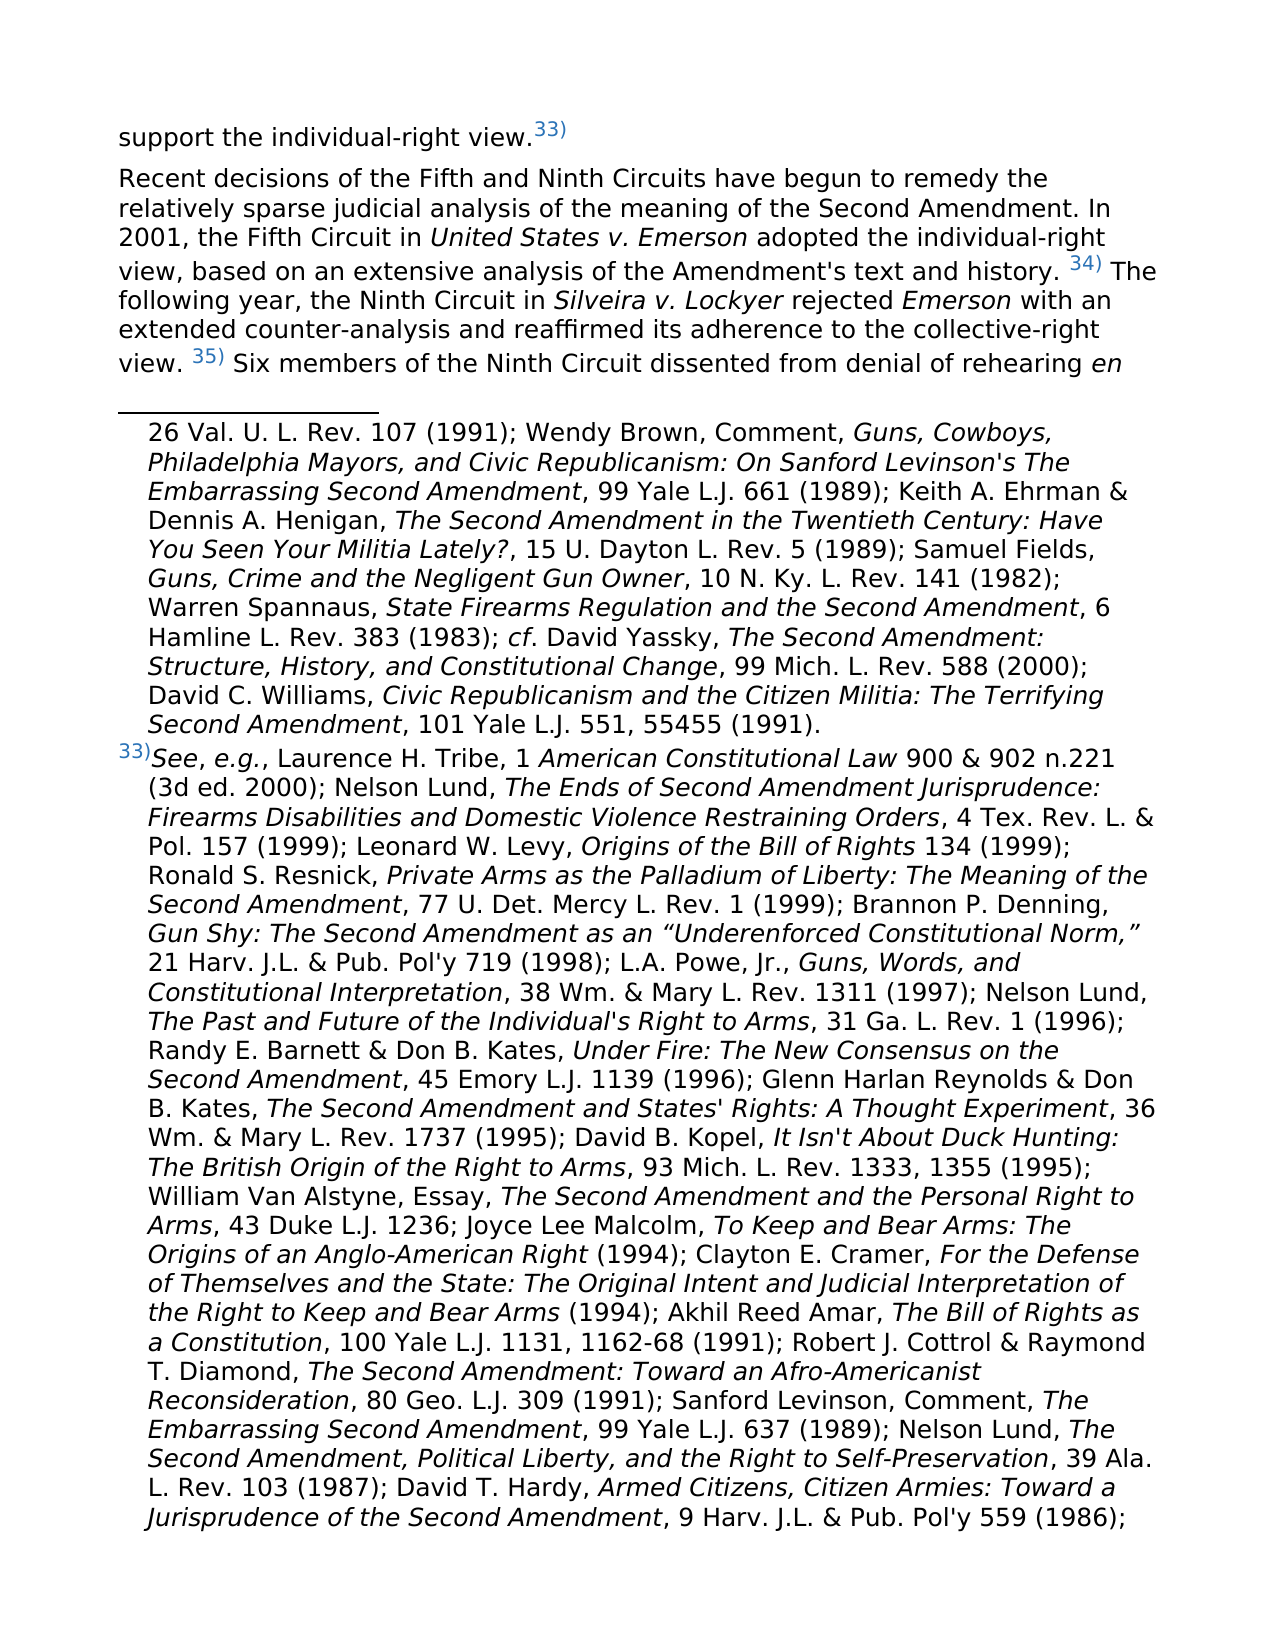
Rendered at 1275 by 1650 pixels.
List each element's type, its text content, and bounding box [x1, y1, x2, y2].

text Recent decisions of the Fifth and Ninth Circuits have begun to remedy the relatively sparse judicial analysis of the meaning of the Second Amendment. In 2001, the Fifth Circuit in United States v. Emerson adopted the individual-right view, based on an extensive analysis of the Amendment's text and history. The following year, the Ninth Circuit in Silveira v. Lockyer rejected Emerson with an extended counter-analysis and reaffirmed its adherence to the collective-right view. Six members of the Ninth Circuit dissented from denial of rehearing en [118, 165, 1157, 379]
text 26 Val. U. L. Rev. 107 (1991); Wendy Brown, Comment, Guns, Cowboys, Philadelphia Mayors, and Civic Republicanism: On Sanford Levinson's The Embarrassing Second Amendment, 99 Yale L.J. 661 (1989); Keith A. Ehrman & Dennis A. Henigan, The Second Amendment in the Twentieth Century: Have You Seen Your Militia Lately?, 15 U. Dayton L. Rev. 5 (1989); Samuel Fields, Guns, Crime and the Negligent Gun Owner, 10 N. Ky. L. Rev. 141 (1982); Warren Spannaus, State Firearms Regulation and the Second Amendment, 6 Hamline L. Rev. 383 (1983); cf. David Yassky, The Second Amendment: Structure, History, and Constitutional Change, 99 Mich. L. Rev. 588 (2000); David C. Williams, Civic Republicanism and the Citizen Militia: The Terrifying Second Amendment, 101 Yale L.J. 551, 554­55 (1991). [118, 419, 1157, 739]
text See, e.g., Laurence H. Tribe, 1 American Constitutional Law 900 & 902 n.221 (3d ed. 2000); Nelson Lund, The Ends of Second Amendment Jurisprudence: Firearms Disabilities and Domestic Violence Restraining Orders, 4 Tex. Rev. L. & Pol. 157 (1999); Leonard W. Levy, Origins of the Bill of Rights 134 (1999); Ronald S. Resnick, Private Arms as the Palladium of Liberty: The Meaning of the Second Amendment, 77 U. Det. Mercy L. Rev. 1 (1999); Brannon P. Denning, Gun Shy: The Second Amendment as an “Underenforced Constitutional Norm,” 21 Harv. J.L. & Pub. Pol'y 719 (1998); L.A. Powe, Jr., Guns, Words, and Constitutional Interpretation, 38 Wm. & Mary L. Rev. 1311 (1997); Nelson Lund, The Past and Future of the Individual's Right to Arms, 31 Ga. L. Rev. 1 (1996); Randy E. Barnett & Don B. Kates, Under Fire: The New Consensus on the Second Amendment, 45 Emory L.J. 1139 (1996); Glenn Harlan Reynolds & Don B. Kates, The Second Amendment and States' Rights: A Thought Experiment, 36 Wm. & Mary L. Rev. 1737 (1995); David B. Kopel, It Isn't About Duck Hunting: The British Origin of the Right to Arms, 93 Mich. L. Rev. 1333, 1355 (1995); William Van Alstyne, Essay, The Second Amendment and the Personal Right to Arms, 43 Duke L.J. 1236; Joyce Lee Malcolm, To Keep and Bear Arms: The Origins of an Anglo-American Right (1994); Clayton E. Cramer, For the Defense of Themselves and the State: The Original Intent and Judicial Interpretation of the Right to Keep and Bear Arms (1994); Akhil Reed Amar, The Bill of Rights as a Constitution, 100 Yale L.J. 1131, 1162-68 (1991); Robert J. Cottrol & Raymond T. Diamond, The Second Amendment: Toward an Afro-Americanist Reconsideration, 80 Geo. L.J. 309 (1991); Sanford Levinson, Comment, The Embarrassing Second Amendment, 99 Yale L.J. 637 (1989); Nelson Lund, The Second Amendment, Political Liberty, and the Right to Self-Preservation, 39 Ala. L. Rev. 103 (1987); David T. Hardy, Armed Citizens, Citizen Armies: Toward a Jurisprudence of the Second Amendment, 9 Harv. J.L. & Pub. Pol'y 559 (1986); [118, 739, 1157, 1532]
text support the individual-right view. [118, 118, 1157, 152]
